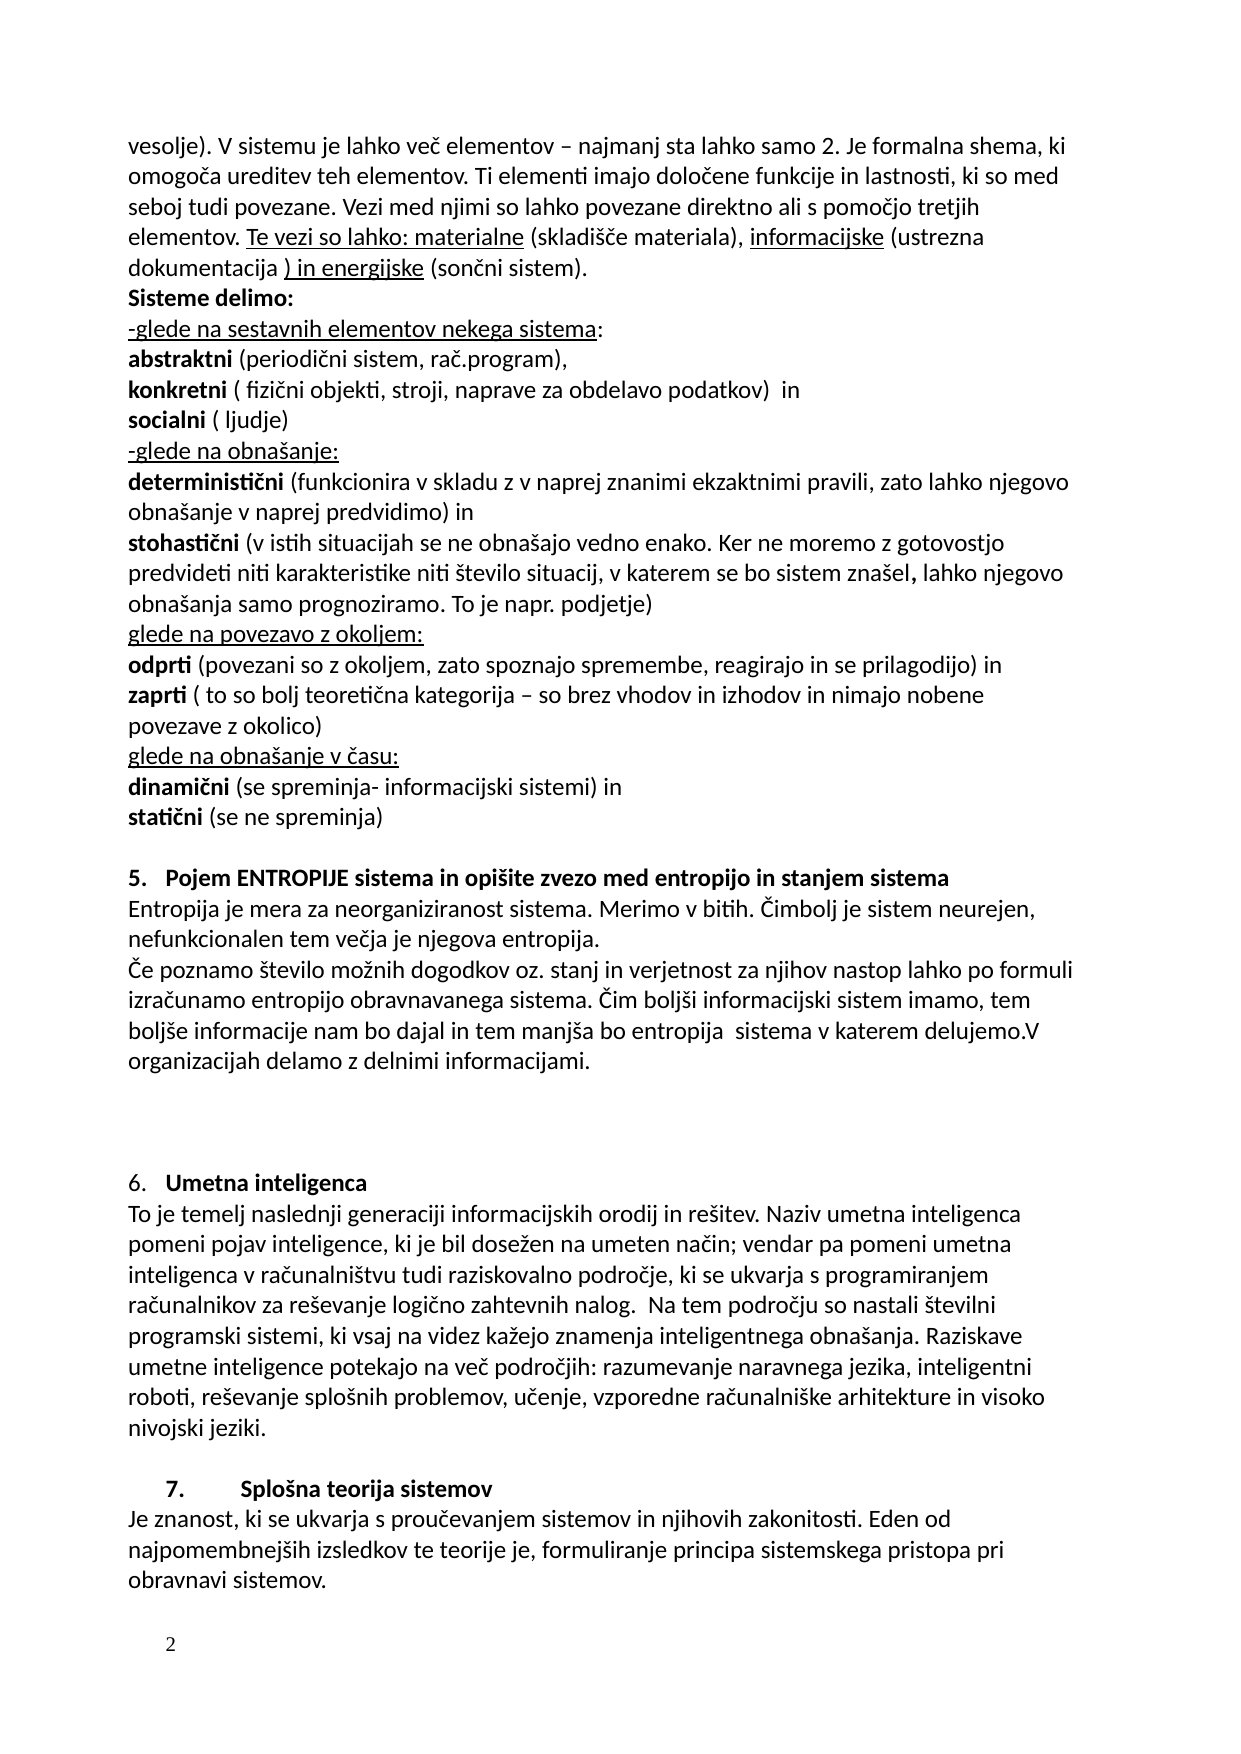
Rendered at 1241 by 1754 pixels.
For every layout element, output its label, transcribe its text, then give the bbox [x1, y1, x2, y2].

subtitle -glede na sestavnih elementov nekega sistema: [128, 313, 1075, 343]
text stohastični (v istih situacijah se ne obnašajo vedno enako. Ker ne moremo z gotovostjo predvideti niti karakteristike niti število situacij, v katerem se bo sistem znašel, lahko njegovo obnašanja samo prognoziramo. To je napr. podjetje) [128, 527, 1075, 618]
text Sisteme delimo: [128, 282, 1075, 313]
text deterministični (funkcionira v skladu z v naprej znanimi ekzaktnimi pravili, zato lahko njegovo obnašanje v naprej predvidimo) in [128, 466, 1075, 527]
text -glede na obnašanje: [128, 435, 1075, 466]
subtitle abstraktni (periodični sistem, rač.program), [128, 343, 1075, 374]
text Če poznamo število možnih dogodkov oz. stanj in verjetnost za njihov nastop lahko po formuli izračunamo entropijo obravnavanega sistema. Čim boljši informacijski sistem imamo, tem boljše informacije nam bo dajal in tem manjša bo entropija sistema v katerem delujemo.V organizacijah delamo z delnimi informacijami. [128, 954, 1075, 1076]
subtitle socialni ( ljudje) [128, 404, 1075, 435]
text Entropija je mera za neorganiziranost sistema. Merimo v bitih. Čimbolj je sistem neurejen, nefunkcionalen tem večja je njegova entropija. [128, 893, 1075, 954]
subtitle konkretni ( fizični objekti, stroji, naprave za obdelavo podatkov) in [128, 374, 1075, 404]
text glede na obnašanje v času: [128, 740, 1075, 771]
text 7. Splošna teorija sistemov [165, 1473, 1075, 1503]
text statični (se ne spreminja) [128, 801, 1075, 832]
text dinamični (se spreminja- informacijski sistemi) in [128, 771, 1075, 801]
text Je znanost, ki se ukvarja s proučevanjem sistemov in njihovih zakonitosti. Eden od najpomembnejših izsledkov te teorije je, formuliranje principa sistemskega pristopa pri obravnavi sistemov. [128, 1503, 1075, 1595]
text odprti (povezani so z okoljem, zato spoznajo spremembe, reagirajo in se prilagodijo) in [128, 649, 1075, 679]
text 5. Pojem ENTROPIJE sistema in opišite zvezo med entropijo in stanjem sistema [128, 862, 1075, 893]
list Umetna inteligenca [128, 1168, 1075, 1198]
text glede na povezavo z okoljem: [128, 618, 1075, 649]
text zaprti ( to so bolj teoretična kategorija – so brez vhodov in izhodov in nimajo nobene povezave z okolico) [128, 679, 1075, 740]
text To je temelj naslednji generaciji informacijskih orodij in rešitev. Naziv umetna inteligenca pomeni pojav inteligence, ki je bil dosežen na umeten način; vendar pa pomeni umetna inteligenca v računalništvu tudi raziskovalno področje, ki se ukvarja s programiranjem računalnikov za reševanje logično zahtevnih nalog. Na tem področju so nastali številni programski sistemi, ki vsaj na videz kažejo znamenja inteligentnega obnašanja. Raziskave umetne inteligence potekajo na več področjih: razumevanje naravnega jezika, inteligentni roboti, reševanje splošnih problemov, učenje, vzporedne računalniške arhitekture in visoko nivojski jeziki. [128, 1198, 1075, 1442]
text vesolje). V sistemu je lahko več elementov – najmanj sta lahko samo 2. Je formalna shema, ki omogoča ureditev teh elementov. Ti elementi imajo določene funkcije in lastnosti, ki so med seboj tudi povezane. Vezi med njimi so lahko povezane direktno ali s pomočjo tretjih elementov. Te vezi so lahko: materialne (skladišče materiala), informacijske (ustrezna dokumentacija ) in energijske (sončni sistem). [128, 130, 1075, 282]
